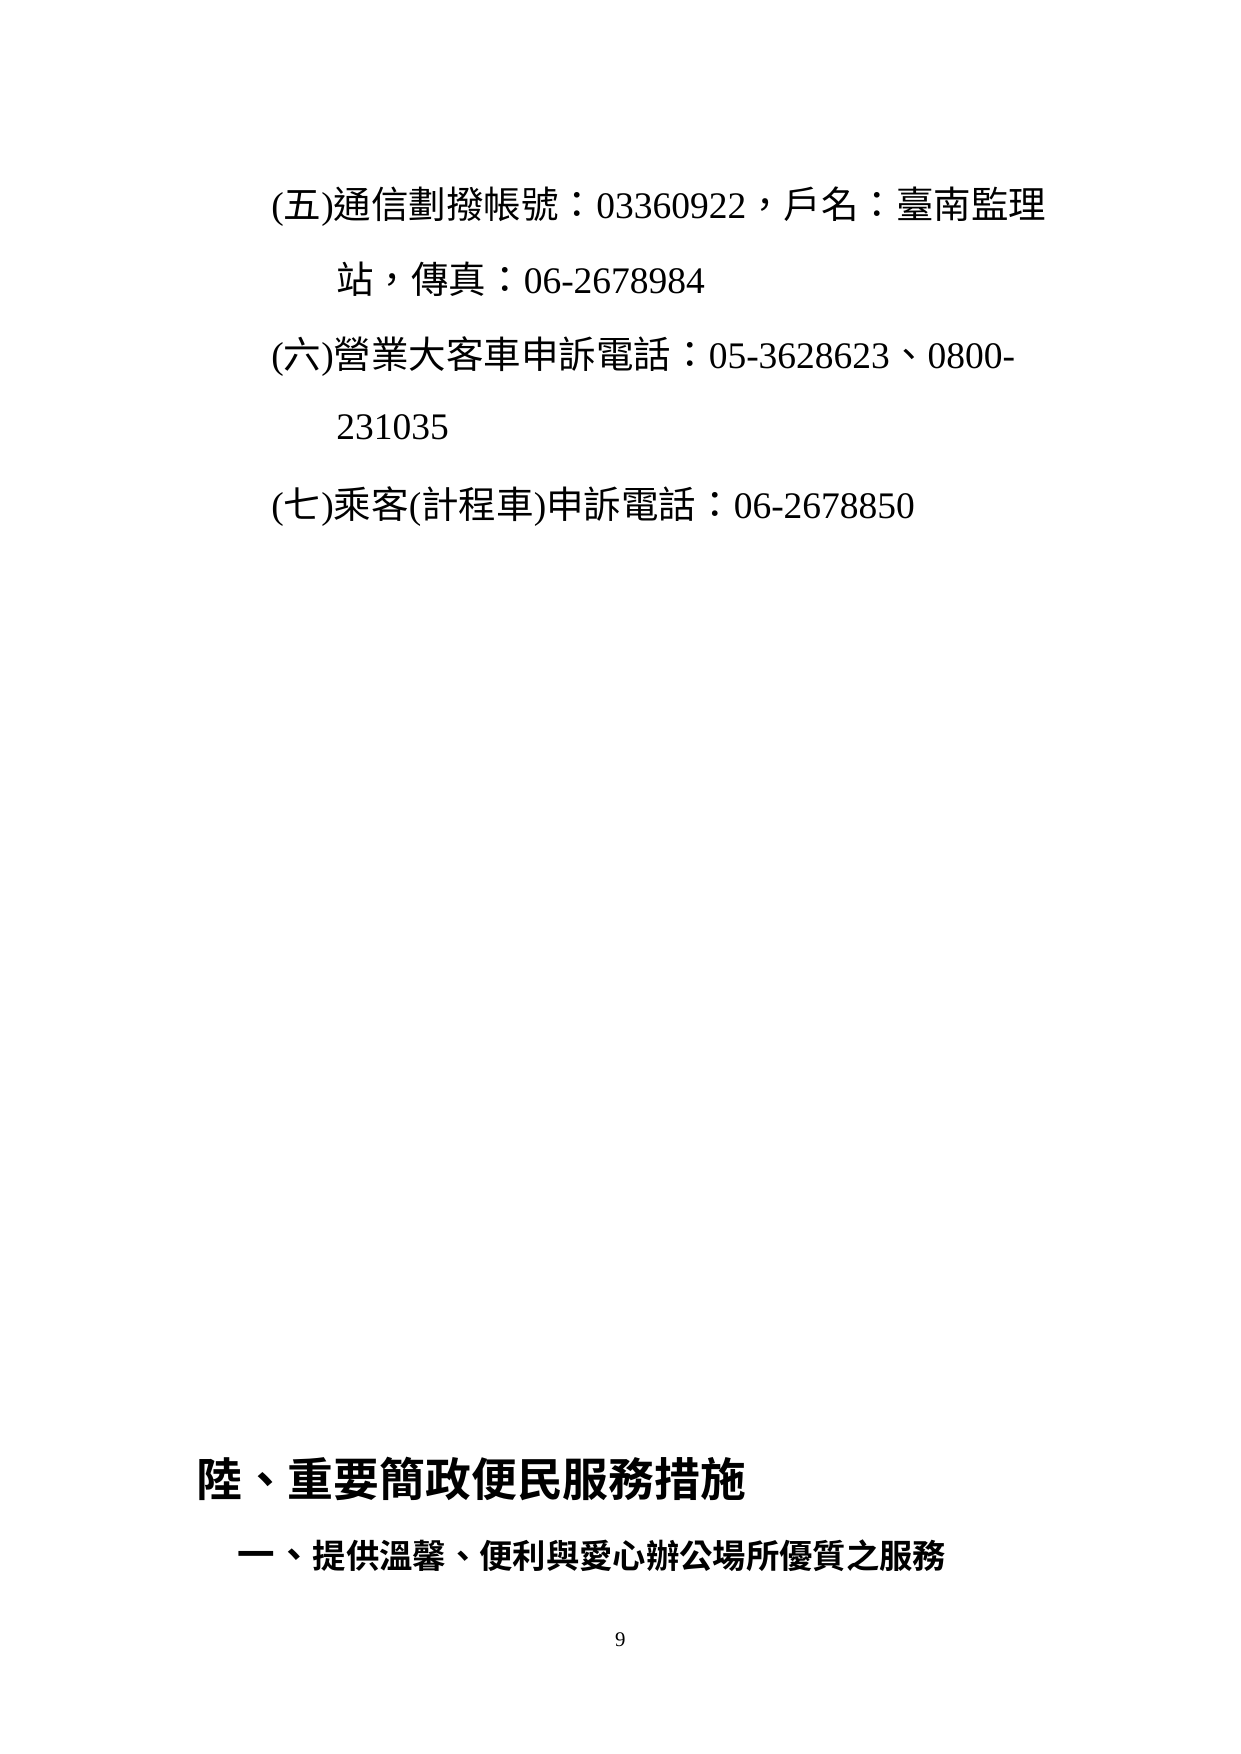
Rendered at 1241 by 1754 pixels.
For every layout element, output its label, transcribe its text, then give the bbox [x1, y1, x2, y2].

text 陸、重要簡政便民服務措施 [196, 1439, 1053, 1514]
text (五)通信劃撥帳號：03360922，戶名：臺南監理站，傳真：06-2678984 [271, 164, 1053, 314]
text (七)乘客(計程車)申訴電話：06-2678850 [271, 464, 1053, 539]
text (六)營業大客車申訴電話：05-3628623、0800-231035 [271, 314, 1053, 464]
text 一、提供溫馨、便利與愛心辦公場所優質之服務 [237, 1514, 1053, 1589]
